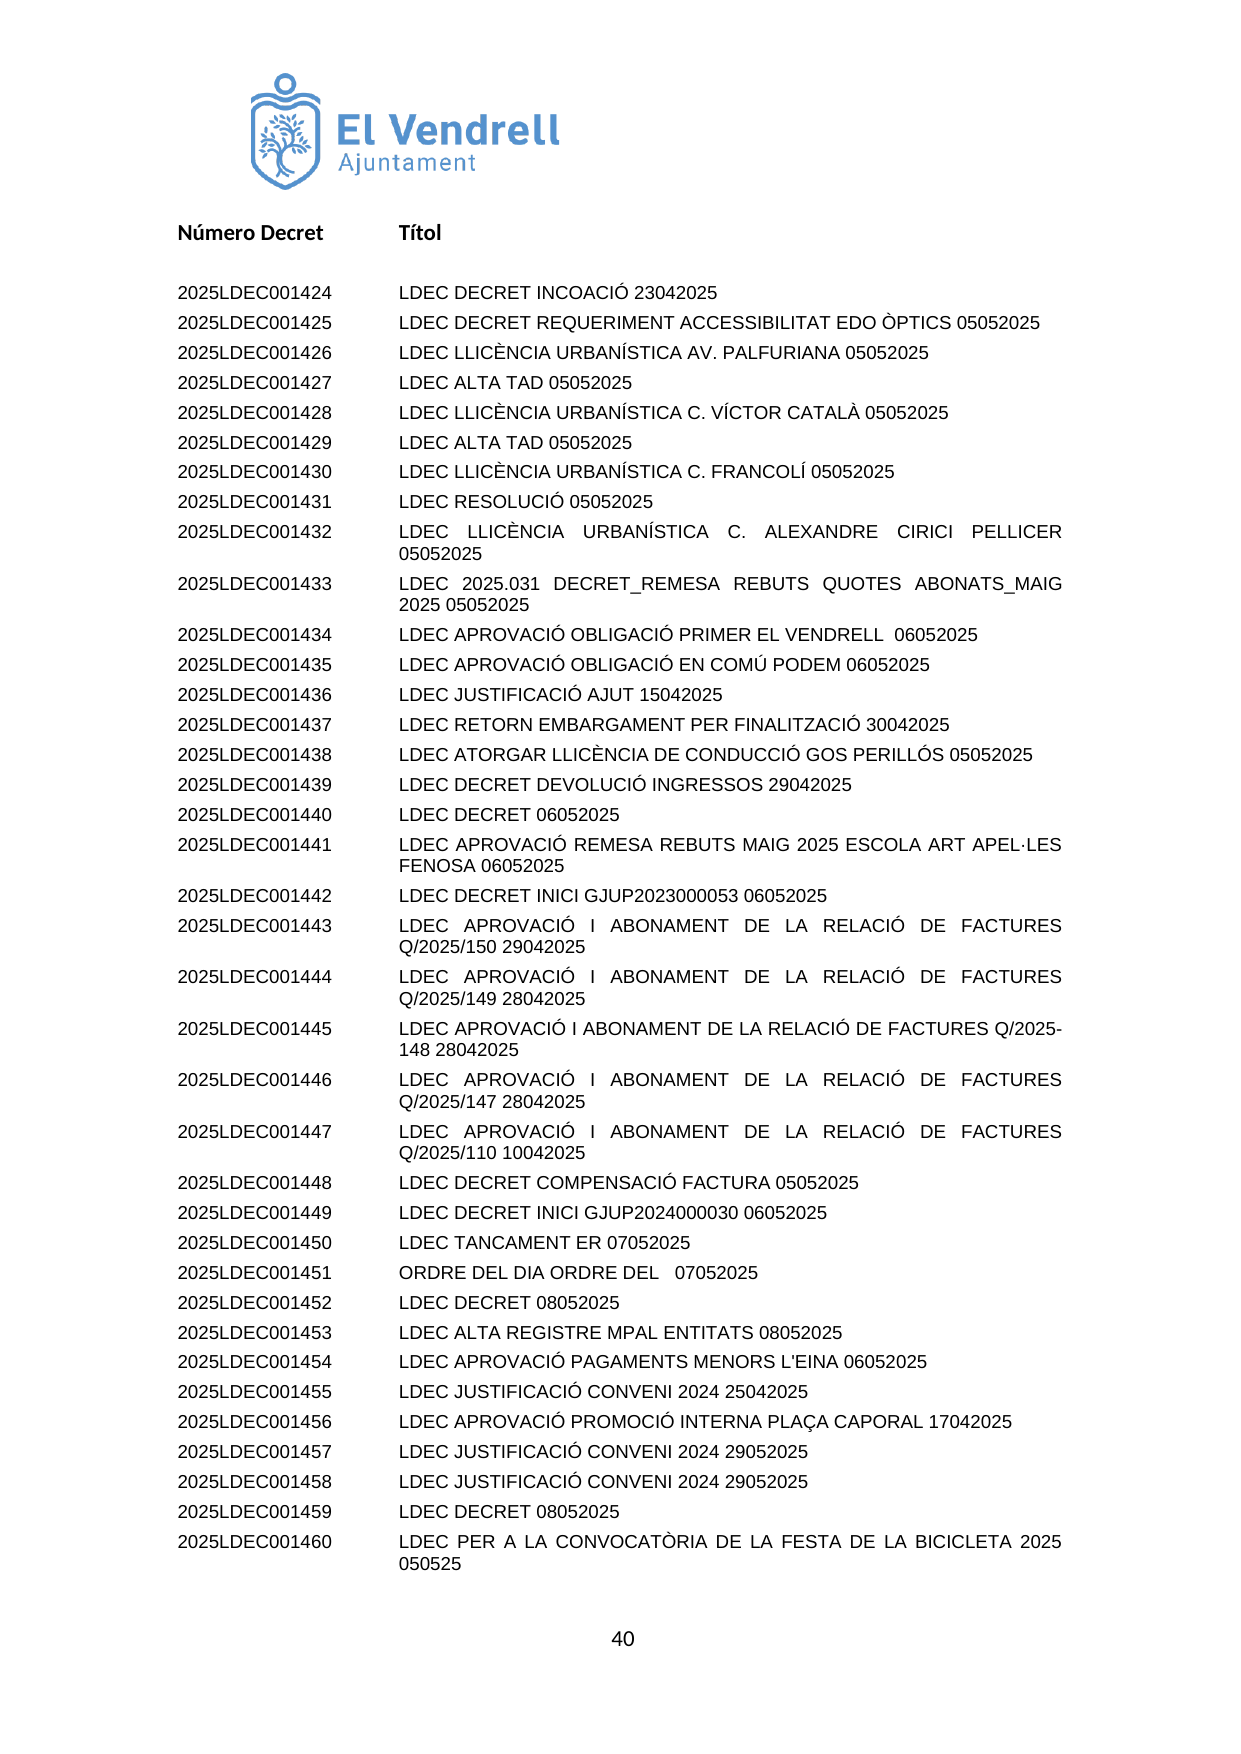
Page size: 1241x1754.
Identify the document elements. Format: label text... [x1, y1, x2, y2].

text 2025LDEC001458 LDEC JUSTIFICACIÓ CONVENI 2024 29052025 [177, 1471, 1063, 1492]
text 2025LDEC001451 ORDRE DEL DIA ORDRE DEL 07052025 [177, 1262, 1063, 1283]
picture [251, 73, 560, 190]
text 2025LDEC001430 LDEC LLICÈNCIA URBANÍSTICA C. FRANCOLÍ 05052025 [177, 461, 1063, 483]
text 2025LDEC001443 LDEC APROVACIÓ I ABONAMENT DE LA RELACIÓ DE FACTURES Q/2025/150 29042025 [177, 915, 1063, 958]
text 2025LDEC001448 LDEC DECRET COMPENSACIÓ FACTURA 05052025 [177, 1172, 1063, 1193]
text 2025LDEC001437 LDEC RETORN EMBARGAMENT PER FINALITZACIÓ 30042025 [177, 714, 1063, 735]
text 2025LDEC001440 LDEC DECRET 06052025 [177, 803, 1063, 825]
text 2025LDEC001433 LDEC 2025.031 DECRET_REMESA REBUTS QUOTES ABONATS_MAIG 2025 05052025 [177, 573, 1063, 616]
text 2025LDEC001453 LDEC ALTA REGISTRE MPAL ENTITATS 08052025 [177, 1321, 1063, 1343]
text 2025LDEC001428 LDEC LLICÈNCIA URBANÍSTICA C. VÍCTOR CATALÀ 05052025 [177, 402, 1063, 423]
text 2025LDEC001439 LDEC DECRET DEVOLUCIÓ INGRESSOS 29042025 [177, 773, 1063, 795]
text 2025LDEC001445 LDEC APROVACIÓ I ABONAMENT DE LA RELACIÓ DE FACTURES Q/2025-148 28042025 [177, 1018, 1063, 1061]
text 2025LDEC001452 LDEC DECRET 08052025 [177, 1292, 1063, 1313]
text 2025LDEC001455 LDEC JUSTIFICACIÓ CONVENI 2024 25042025 [177, 1381, 1063, 1403]
text 2025LDEC001444 LDEC APROVACIÓ I ABONAMENT DE LA RELACIÓ DE FACTURES Q/2025/149 28042025 [177, 966, 1063, 1009]
text 2025LDEC001457 LDEC JUSTIFICACIÓ CONVENI 2024 29052025 [177, 1441, 1063, 1463]
text 2025LDEC001460 LDEC PER A LA CONVOCATÒRIA DE LA FESTA DE LA BICICLETA 2025 050525 [177, 1531, 1063, 1574]
text 2025LDEC001432 LDEC LLICÈNCIA URBANÍSTICA C. ALEXANDRE CIRICI PELLICER 05052025 [177, 521, 1063, 564]
text 2025LDEC001447 LDEC APROVACIÓ I ABONAMENT DE LA RELACIÓ DE FACTURES Q/2025/110 10042025 [177, 1121, 1063, 1164]
text 2025LDEC001436 LDEC JUSTIFICACIÓ AJUT 15042025 [177, 684, 1063, 705]
text 2025LDEC001449 LDEC DECRET INICI GJUP2024000030 06052025 [177, 1202, 1063, 1223]
text 2025LDEC001456 LDEC APROVACIÓ PROMOCIÓ INTERNA PLAÇA CAPORAL 17042025 [177, 1411, 1063, 1433]
text 2025LDEC001435 LDEC APROVACIÓ OBLIGACIÓ EN COMÚ PODEM 06052025 [177, 654, 1063, 676]
text 2025LDEC001438 LDEC ATORGAR LLICÈNCIA DE CONDUCCIÓ GOS PERILLÓS 05052025 [177, 744, 1063, 765]
text 2025LDEC001442 LDEC DECRET INICI GJUP2023000053 06052025 [177, 885, 1063, 906]
text 2025LDEC001426 LDEC LLICÈNCIA URBANÍSTICA AV. PALFURIANA 05052025 [177, 342, 1063, 363]
text 2025LDEC001441 LDEC APROVACIÓ REMESA REBUTS MAIG 2025 ESCOLA ART APEL·LES FENOSA 06052025 [177, 833, 1063, 876]
text 2025LDEC001429 LDEC ALTA TAD 05052025 [177, 431, 1063, 453]
text 2025LDEC001454 LDEC APROVACIÓ PAGAMENTS MENORS L'EINA 06052025 [177, 1351, 1063, 1373]
text 2025LDEC001431 LDEC RESOLUCIÓ 05052025 [177, 491, 1063, 513]
text 2025LDEC001459 LDEC DECRET 08052025 [177, 1501, 1063, 1522]
text 2025LDEC001425 LDEC DECRET REQUERIMENT ACCESSIBILITAT EDO ÒPTICS 05052025 [177, 312, 1063, 333]
text 2025LDEC001434 LDEC APROVACIÓ OBLIGACIÓ PRIMER EL VENDRELL 06052025 [177, 624, 1063, 646]
text 2025LDEC001424 LDEC DECRET INCOACIÓ 23042025 [177, 282, 1063, 303]
text 2025LDEC001427 LDEC ALTA TAD 05052025 [177, 372, 1063, 393]
text 2025LDEC001450 LDEC TANCAMENT ER 07052025 [177, 1232, 1063, 1253]
text 2025LDEC001446 LDEC APROVACIÓ I ABONAMENT DE LA RELACIÓ DE FACTURES Q/2025/147 28042025 [177, 1069, 1063, 1112]
